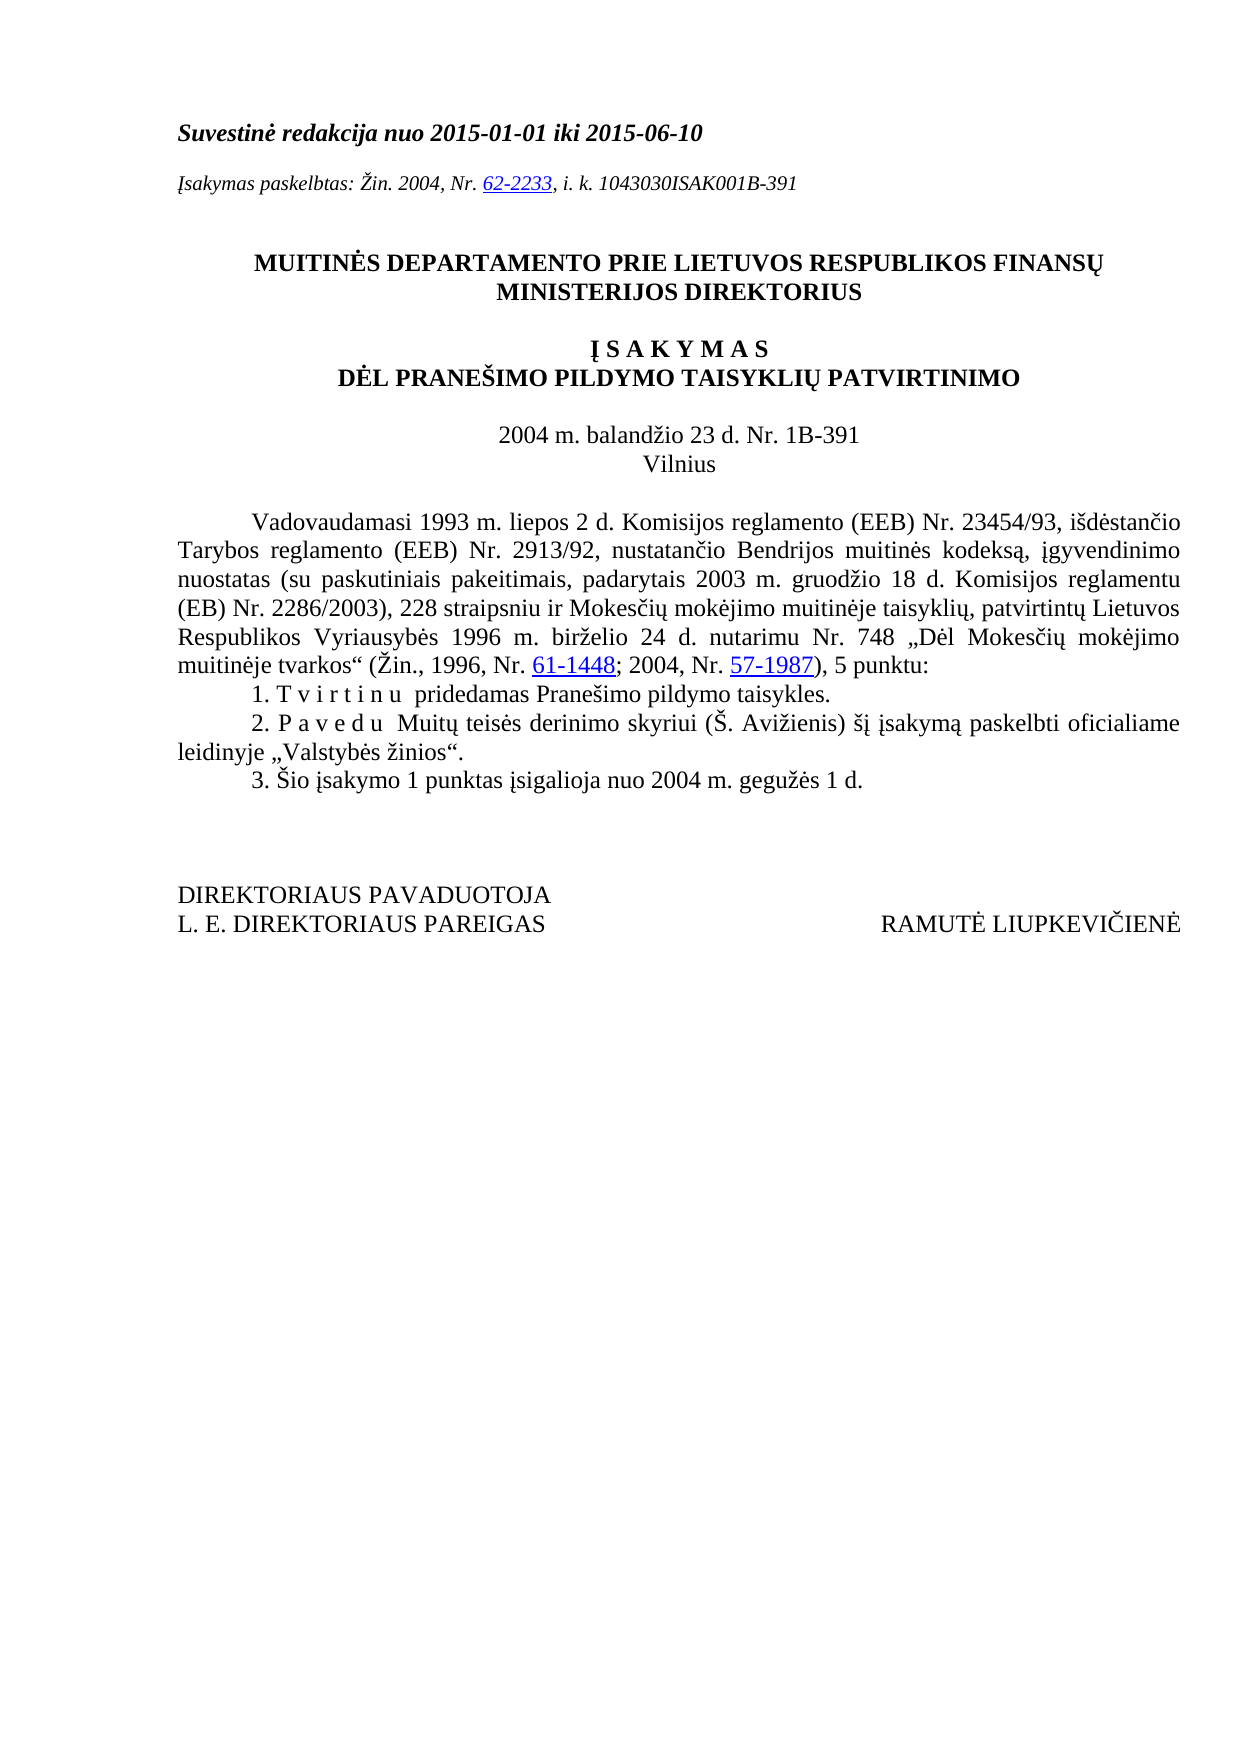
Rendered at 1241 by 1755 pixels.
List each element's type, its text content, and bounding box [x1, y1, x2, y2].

text Suvestinė redakcija nuo 2015-01-01 iki 2015-06-10 [177, 118, 1181, 147]
text 2004 m. balandžio 23 d. Nr. 1B-391 [177, 420, 1181, 449]
text 1. Tvirtinu pridedamas Pranešimo pildymo taisykles. [177, 679, 1181, 708]
text Direktoriaus pavaduotoja [177, 880, 1181, 909]
text DĖL PRANEŠIMO PILDYMO TAISYKLIŲ PATVIRTINIMO [177, 363, 1181, 392]
text MUITINĖS DEPARTAMENTO PRIE LIETUVOS RESPUBLIKOS FINANSŲ MINISTERIJOS DIREKTORIUS [177, 248, 1181, 305]
text Vilnius [177, 449, 1181, 478]
text Į S A K Y M A S [177, 334, 1181, 363]
text l. e. direktoriaus pareigas Ramutė Liupkevičienė [177, 909, 1181, 938]
text Vadovaudamasi 1993 m. liepos 2 d. Komisijos reglamento (EEB) Nr. 23454/93, išdėstančio Tarybos reglamento (EEB) Nr. 2913/92, nustatančio Bendrijos muitinės kodeksą, įgyvendinimo nuostatas (su paskutiniais pakeitimais, padarytais 2003 m. gruodžio 18 d. Komisijos reglamentu (EB) Nr. 2286/2003), 228 straipsniu ir Mokesčių mokėjimo muitinėje taisyklių, patvirtintų Lietuvos Respublikos Vyriausybės 1996 m. birželio 24 d. nutarimu Nr. 748 „Dėl Mokesčių mokėjimo muitinėje tvarkos“ (Žin., 1996, Nr. 61-1448; 2004, Nr. 57-1987), 5 punktu: [177, 507, 1181, 679]
text 2. Pavedu Muitų teisės derinimo skyriui (Š. Avižienis) šį įsakymą paskelbti oficialiame leidinyje „Valstybės žinios“. [177, 708, 1181, 765]
text Įsakymas paskelbtas: Žin. 2004, Nr. 62-2233, i. k. 1043030ISAK001B-391 [177, 171, 1181, 195]
text 3. Šio įsakymo 1 punktas įsigalioja nuo 2004 m. gegužės 1 d. [177, 765, 1181, 794]
